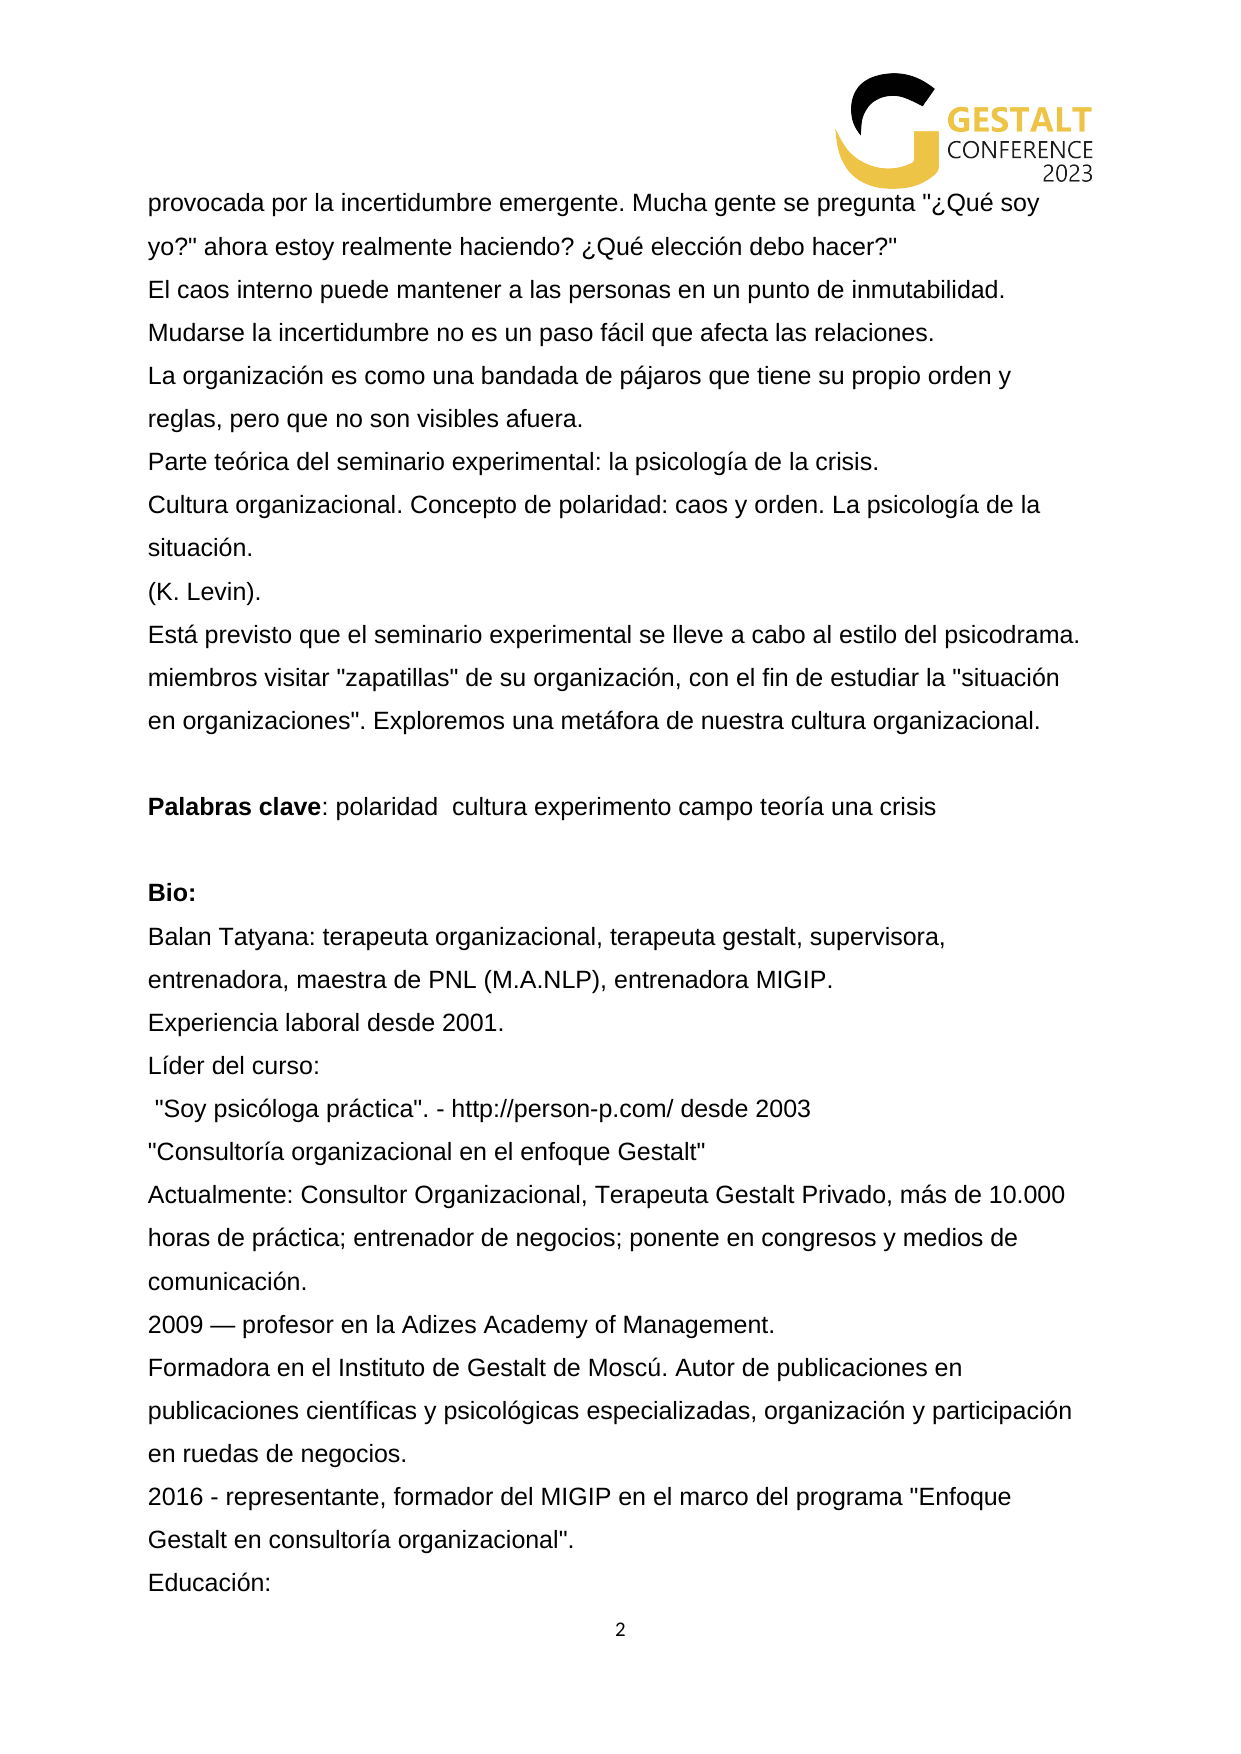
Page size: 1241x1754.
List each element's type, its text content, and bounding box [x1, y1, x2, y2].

text Formadora en el Instituto de Gestalt de Moscú. Autor de publicaciones en publicaciones científicas y psicológicas especializadas, organización y participación en ruedas de negocios. [148, 1353, 1092, 1468]
text Actualmente: Consultor Organizacional, Terapeuta Gestalt Privado, más de 10.000 horas de práctica; entrenador de negocios; ponente en congresos y medios de comunicación. [148, 1180, 1092, 1295]
text "Soy psicóloga práctica". - http://person-p.com/ desde 2003 [148, 1094, 1092, 1123]
text Educación: [148, 1568, 1092, 1597]
text El caos interno puede mantener a las personas en un punto de inmutabilidad. Mudarse la incertidumbre no es un paso fácil que afecta las relaciones. [148, 275, 1092, 347]
text (K. Levin). [148, 577, 1092, 605]
text Bio: Balan Tatyana: terapeuta organizacional, terapeuta gestalt, supervisora, entrenadora, maestra de PNL (M.A.NLP), entrenadora MIGIP. [148, 878, 1092, 993]
text Cultura organizacional. Concepto de polaridad: caos y orden. La psicología de la situación. [148, 490, 1092, 562]
text La organización es como una bandada de pájaros que tiene su propio orden y reglas, pero que no son visibles afuera. [148, 361, 1092, 433]
text provocada por la incertidumbre emergente. Mucha gente se pregunta "¿Qué soy yo?" ahora estoy realmente haciendo? ¿Qué elección debo hacer?" [148, 188, 1092, 260]
text 2016 - representante, formador del MIGIP en el marco del programa "Enfoque Gestalt en consultoría organizacional". [148, 1482, 1092, 1554]
text Líder del curso: [148, 1051, 1092, 1080]
text "Consultoría organizacional en el enfoque Gestalt" [148, 1137, 1092, 1166]
text 2009 — profesor en la Adizes Academy of Management. [148, 1310, 1092, 1338]
picture [835, 73, 1093, 189]
text Está previsto que el seminario experimental se lleve a cabo al estilo del psicodrama. miembros visitar "zapatillas" de su organización, con el fin de estudiar la "situación en organizaciones". Exploremos una metáfora de nuestra cultura organizacional. [148, 620, 1092, 735]
text Palabras clave: ​​polaridad cultura experimento campo teoría una crisis [148, 792, 1092, 821]
text Parte teórica del seminario experimental: la psicología de la crisis. [148, 447, 1092, 476]
text Experiencia laboral desde 2001. [148, 1008, 1092, 1037]
